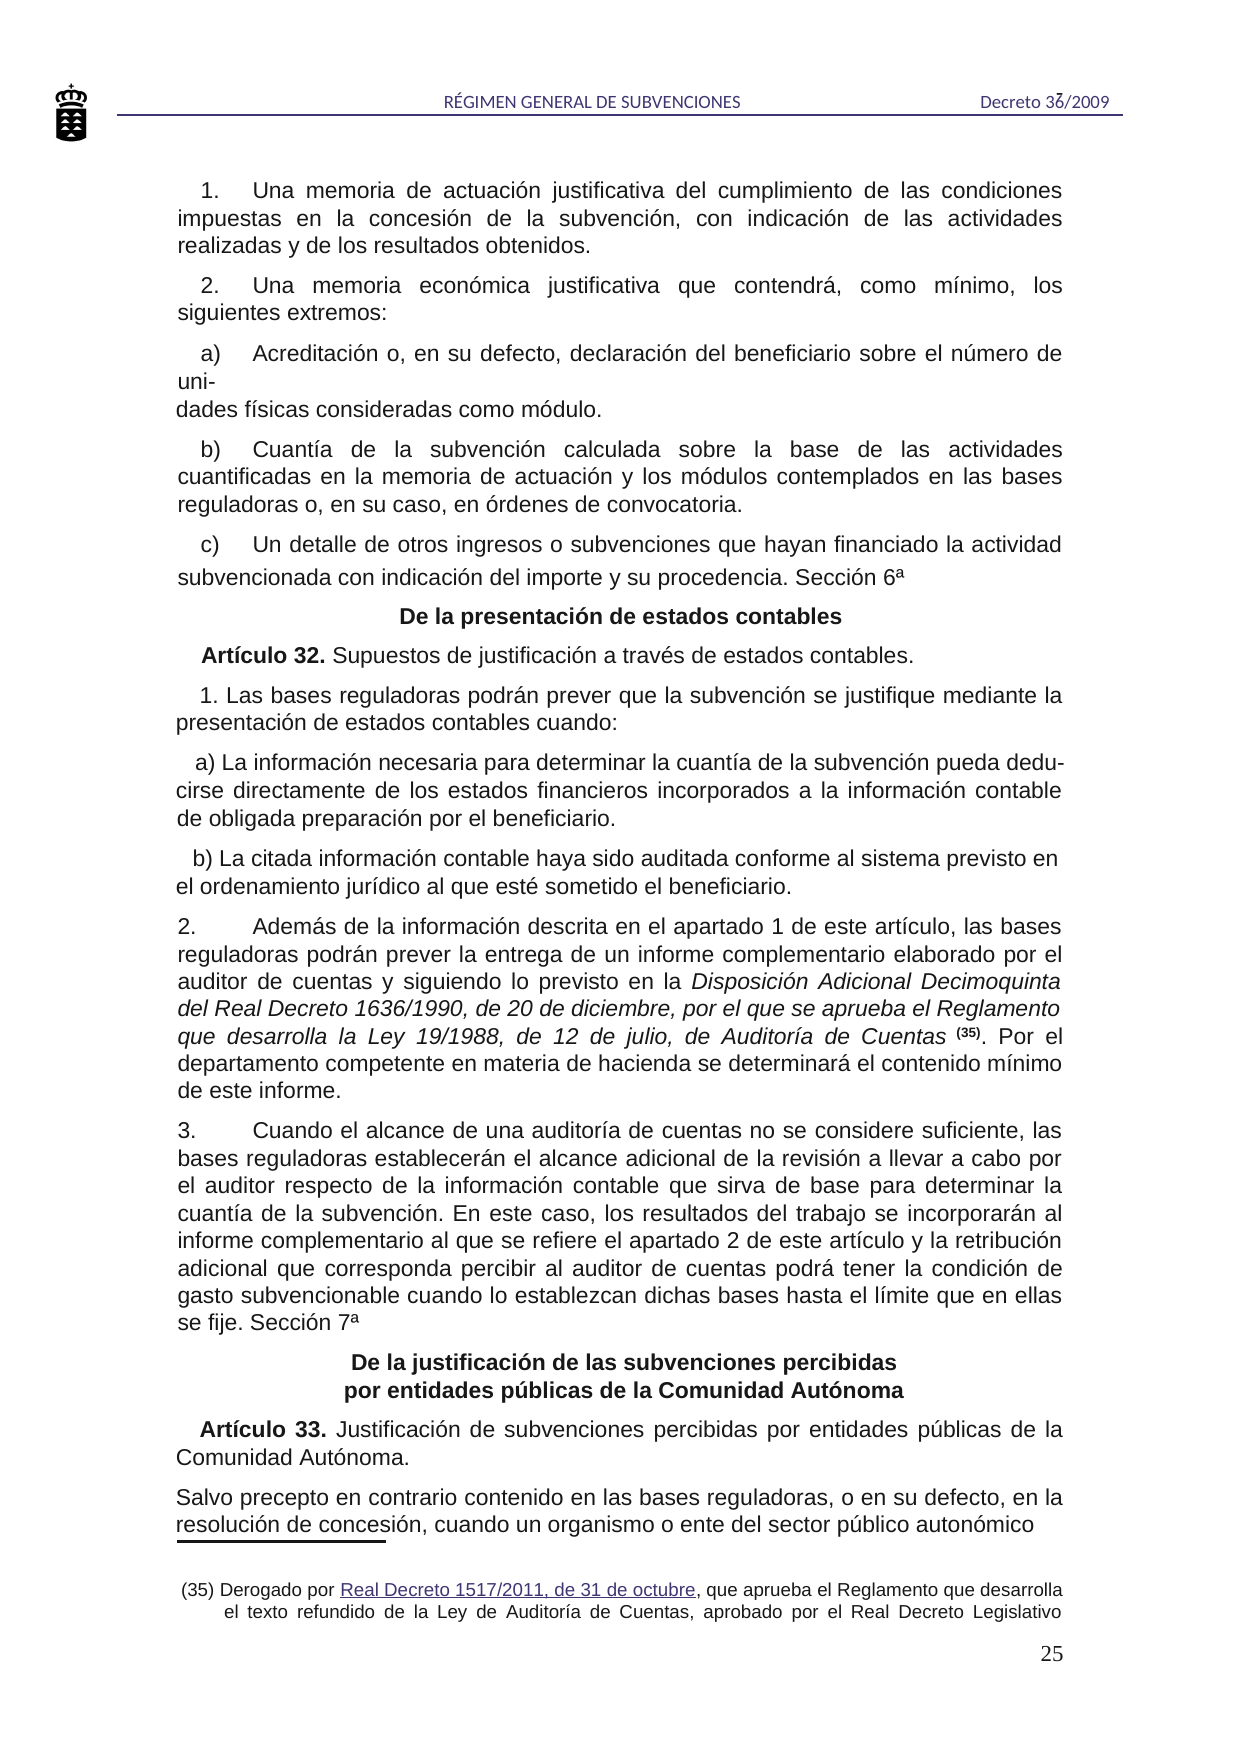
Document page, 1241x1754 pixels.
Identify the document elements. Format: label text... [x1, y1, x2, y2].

text dades físicas consideradas como módulo. [176, 396, 1063, 422]
list Una memoria de actuación justificativa del cumplimiento de las condiciones impuestas en la concesión de la subvención, con indicación de las actividades realizadas y de los resultados obtenidos. [177, 177, 1063, 258]
list Un detalle de otros ingresos o subvenciones que hayan financiado la actividad subvencionada con indicación del importe y su procedencia. Sección 6ª [177, 531, 1063, 590]
list La citada información contable haya sido auditada conforme al sistema previsto en [151, 845, 1064, 871]
list Cuantía de la subvención calculada sobre la base de las actividades cuantificadas en la memoria de actuación y los módulos contemplados en las bases reguladoras o, en su caso, en órdenes de convocatoria. [177, 436, 1063, 517]
list Cuando el alcance de una auditoría de cuentas no se considere suficiente, las bases reguladoras establecerán el alcance adicional de la revisión a llevar a cabo por el auditor respecto de la información contable que sirva de base para determinar la cuantía de la subvención. En este caso, los resultados del trabajo se incorporarán al informe complementario al que se refiere el apartado 2 de este artículo y la retribución adicional que corresponda percibir al auditor de cuentas podrá tener la condición de gasto subvencionable cuando lo establezcan dichas bases hasta el límite que en ellas se fije. Sección 7ª [177, 1117, 1063, 1336]
subtitle De la justificación de las subvenciones percibidas por entidades públicas de la Comunidad Autónoma [329, 1349, 918, 1403]
list Acreditación o, en su defecto, declaración del beneficiario sobre el número de uni- [177, 339, 1063, 394]
text 1. Las bases reguladoras podrán prever que la subvención se justifique mediante la presentación de estados contables cuando: [176, 682, 1063, 736]
text Artículo 32. Supuestos de justificación a través de estados contables. [201, 642, 1063, 668]
text cirse directamente de los estados financieros incorporados a la información contable de obligada preparación por el beneficiario. [176, 777, 1063, 831]
text el ordenamiento jurídico al que esté sometido el beneficiario. [176, 873, 1063, 899]
list Además de la información descrita en el apartado 1 de este artículo, las bases reguladoras podrán prever la entrega de un informe complementario elaborado por el auditor de cuentas y siguiendo lo previsto en la Disposición Adicional Decimoquinta del Real Decreto 1636/1990, de 20 de diciembre, por el que se aprueba el Reglamento que desarrolla la Ley 19/1988, de 12 de julio, de Auditoría de Cuentas (35). Por el departamento competente en materia de hacienda se determinará el contenido mínimo de este informe. [177, 913, 1063, 1104]
subtitle De la presentación de estados contables [310, 603, 932, 629]
list Una memoria económica justificativa que contendrá, como mínimo, los siguientes extremos: [177, 272, 1063, 326]
text Salvo precepto en contrario contenido en las bases reguladoras, o en su defecto, en la resolución de concesión, cuando un organismo o ente del sector público autonómico [176, 1484, 1063, 1537]
list La información necesaria para determinar la cuantía de la subvención pueda dedu- [151, 749, 1064, 776]
text Artículo 33. Justificación de subvenciones percibidas por entidades públicas de la Comunidad Autónoma. [176, 1416, 1063, 1470]
text (35) Derogado por Real Decreto 1517/2011, de 31 de octubre, que aprueba el Reglamento que desarrolla el texto refundido de la Ley de Auditoría de Cuentas, aprobado por el Real Decreto Legislativo [176, 1578, 1063, 1623]
